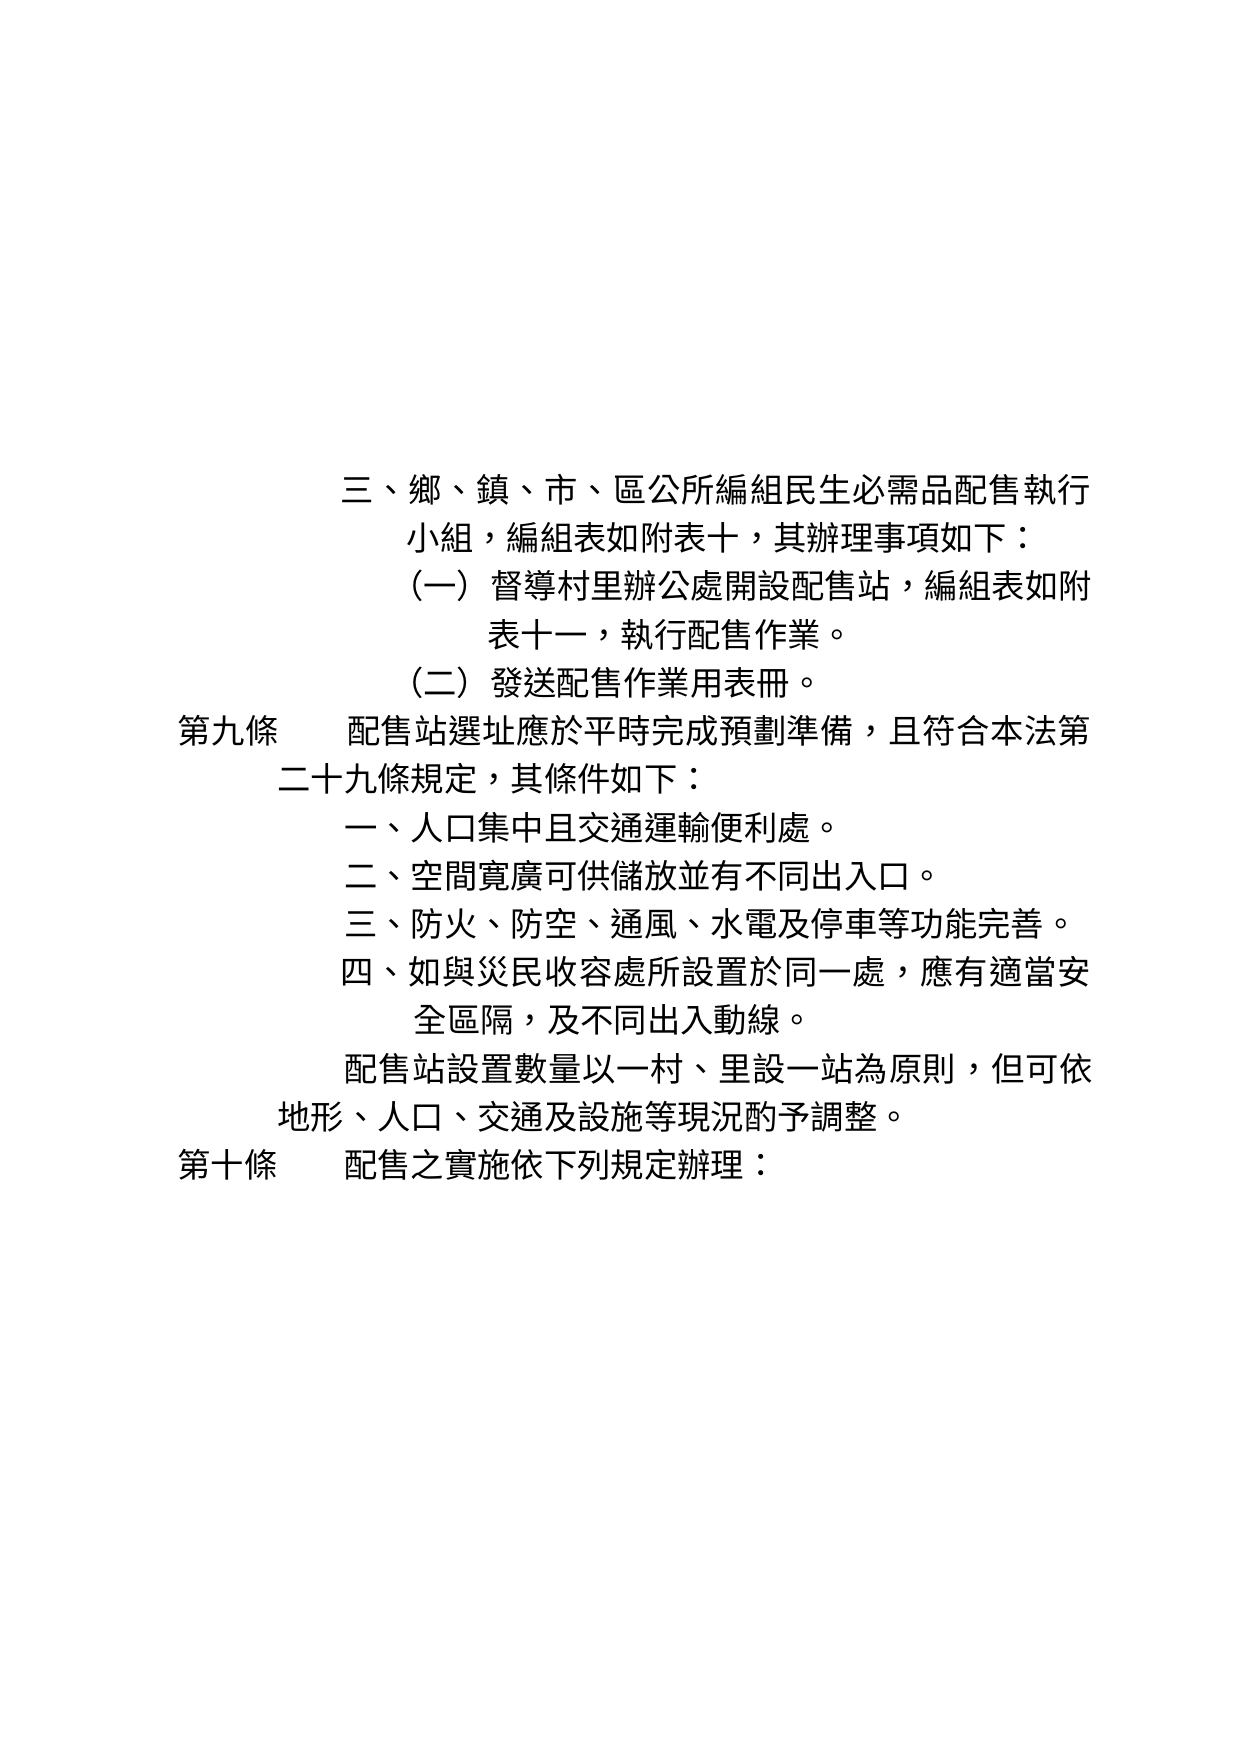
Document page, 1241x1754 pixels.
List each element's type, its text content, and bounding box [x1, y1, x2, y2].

text 配售站設置數量以一村、里設一站為原則，但可依地形、人口、交通及設施等現況酌予調整。 [277, 1042, 1092, 1139]
text 一、人口集中且交通運輸便利處。 [177, 801, 1092, 849]
text 二、空間寛廣可供儲放並有不同出入口。 [177, 849, 1092, 898]
text 三、鄉、鎮、市、區公所編組民生必需品配售執行小組，編組表如附表十，其辦理事項如下： [340, 464, 1092, 560]
text 第十條 配售之實施依下列規定辦理： [177, 1139, 1092, 1187]
text 四、如與災民收容處所設置於同一處，應有適當安全區隔，及不同出入動線。 [340, 946, 1092, 1042]
text 三、防火、防空、通風、水電及停車等功能完善。 [177, 898, 1092, 946]
text （二）發送配售作業用表冊。 [390, 657, 1092, 705]
text （一）督導村里辦公處開設配售站，編組表如附表十一，執行配售作業。 [390, 560, 1092, 657]
text 第九條 配售站選址應於平時完成預劃準備，且符合本法第二十九條規定，其條件如下： [177, 705, 1092, 801]
